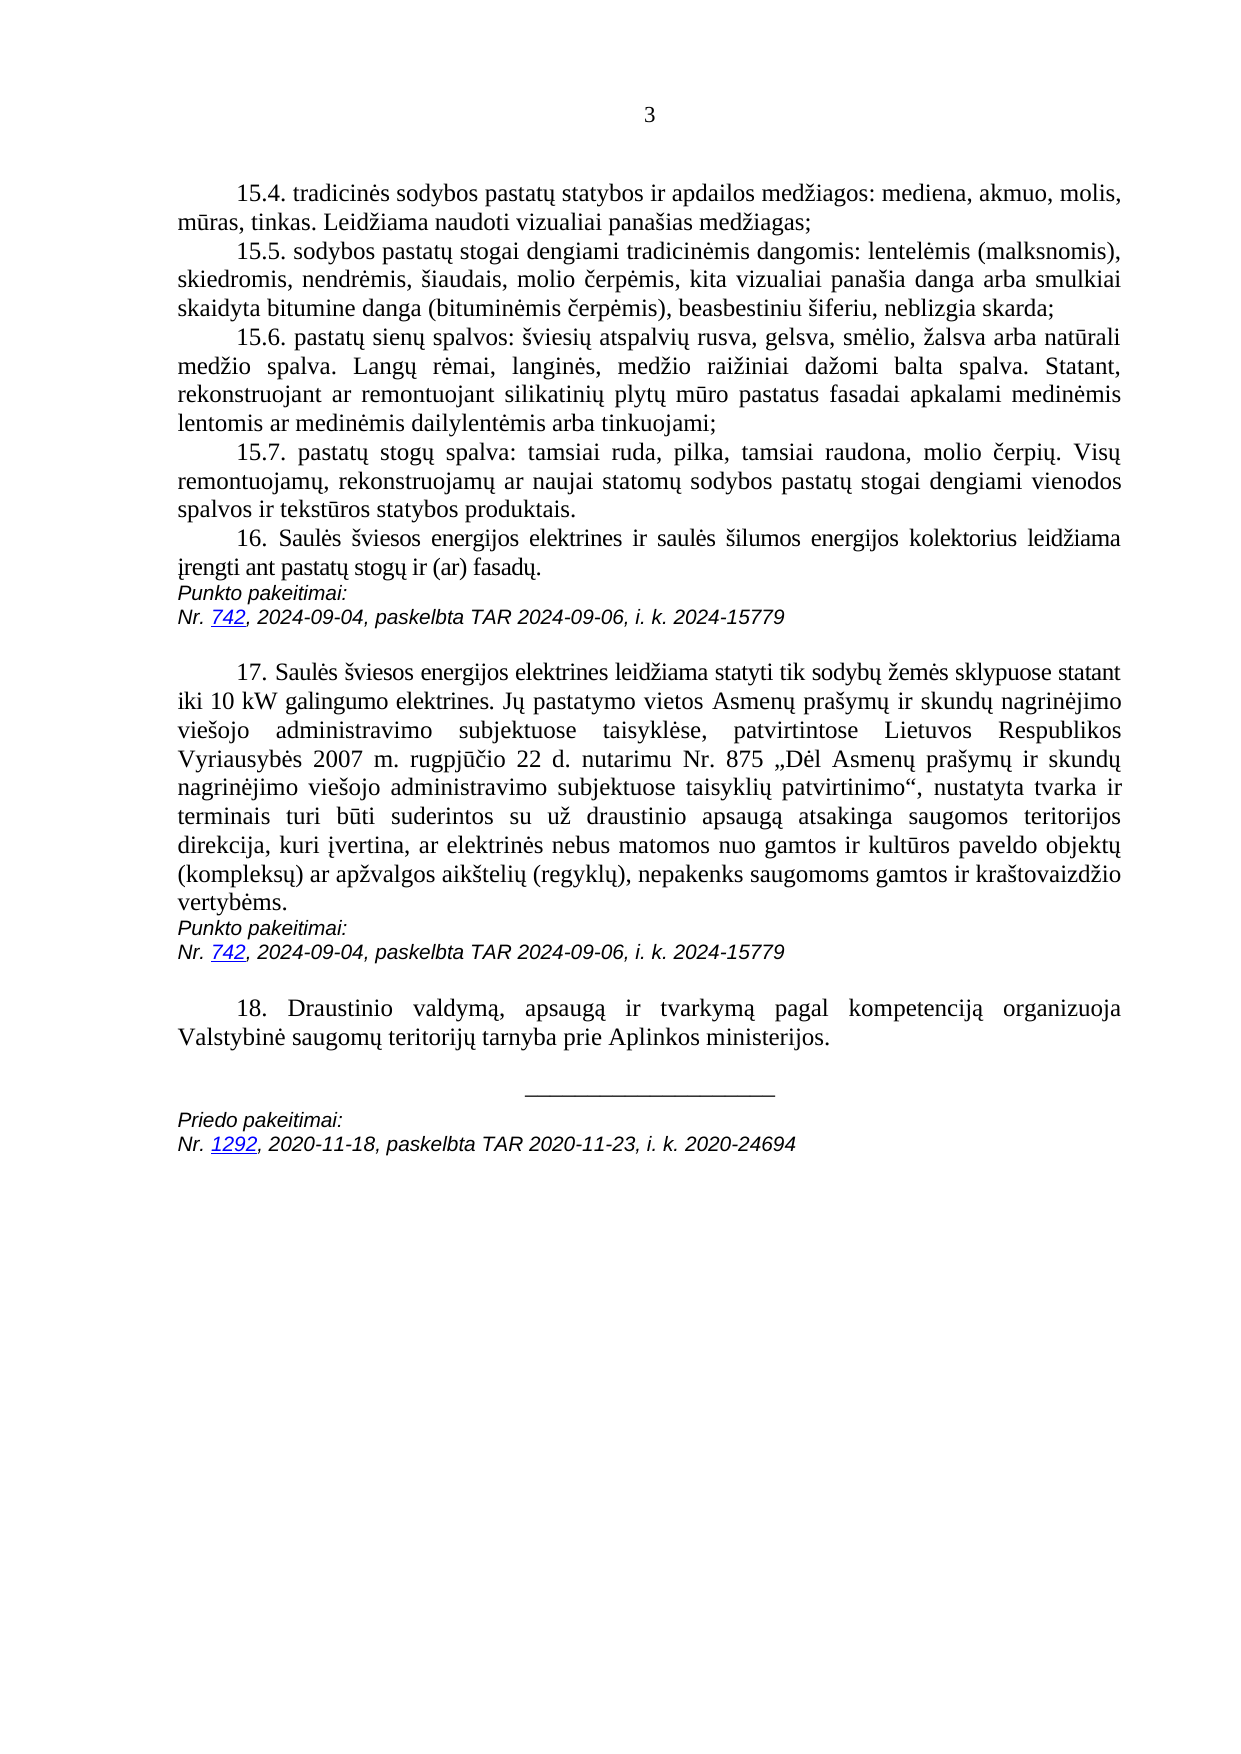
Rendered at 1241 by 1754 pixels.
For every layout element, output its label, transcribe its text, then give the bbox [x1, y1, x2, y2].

text 17. Saulės šviesos energijos elektrines leidžiama statyti tik sodybų žemės sklypuose statant iki 10 kW galingumo elektrines. Jų pastatymo vietos Asmenų prašymų ir skundų nagrinėjimo viešojo administravimo subjektuose taisyklėse, patvirtintose Lietuvos Respublikos Vyriausybės 2007 m. rugpjūčio 22 d. nutarimu Nr. 875 „Dėl Asmenų prašymų ir skundų nagrinėjimo viešojo administravimo subjektuose taisyklių patvirtinimo“, nustatyta tvarka ir terminais turi būti suderintos su už draustinio apsaugą atsakinga saugomos teritorijos direkcija, kuri įvertina, ar elektrinės nebus matomos nuo gamtos ir kultūros paveldo objektų (kompleksų) ar apžvalgos aikštelių (regyklų), nepakenks saugomoms gamtos ir kraštovaizdžio vertybėms. [177, 657, 1122, 916]
text Priedo pakeitimai: [177, 1108, 1122, 1132]
text 15.6. pastatų sienų spalvos: šviesių atspalvių rusva, gelsva, smėlio, žalsva arba natūrali medžio spalva. Langų rėmai, langinės, medžio raižiniai dažomi balta spalva. Statant, rekonstruojant ar remontuojant silikatinių plytų mūro pastatus fasadai apkalami medinėmis lentomis ar medinėmis dailylentėmis arba tinkuojami; [177, 322, 1122, 437]
text Punkto pakeitimai: [177, 581, 1122, 605]
text Nr. 742, 2024-09-04, paskelbta TAR 2024-09-06, i. k. 2024-15779 [177, 605, 1122, 629]
text –––––––––––––––––––– [177, 1079, 1122, 1108]
text 15.5. sodybos pastatų stogai dengiami tradicinėmis dangomis: lentelėmis (malksnomis), skiedromis, nendrėmis, šiaudais, molio čerpėmis, kita vizualiai panašia danga arba smulkiai skaidyta bitumine danga (bituminėmis čerpėmis), beasbestiniu šiferiu, neblizgia skarda; [177, 236, 1122, 322]
text 15.7. pastatų stogų spalva: tamsiai ruda, pilka, tamsiai raudona, molio čerpių. Visų remontuojamų, rekonstruojamų ar naujai statomų sodybos pastatų stogai dengiami vienodos spalvos ir tekstūros statybos produktais. [177, 437, 1122, 523]
text 15.4. tradicinės sodybos pastatų statybos ir apdailos medžiagos: mediena, akmuo, molis, mūras, tinkas. Leidžiama naudoti vizualiai panašias medžiagas; [177, 178, 1122, 236]
text Nr. 1292, 2020-11-18, paskelbta TAR 2020-11-23, i. k. 2020-24694 [177, 1132, 1122, 1156]
text 16. Saulės šviesos energijos elektrines ir saulės šilumos energijos kolektorius leidžiama įrengti ant pastatų stogų ir (ar) fasadų. [177, 523, 1122, 581]
text Punkto pakeitimai: [177, 916, 1122, 940]
text 18. Draustinio valdymą, apsaugą ir tvarkymą pagal kompetenciją organizuoja Valstybinė saugomų teritorijų tarnyba prie Aplinkos ministerijos. [177, 993, 1122, 1050]
text Nr. 742, 2024-09-04, paskelbta TAR 2024-09-06, i. k. 2024-15779 [177, 940, 1122, 964]
